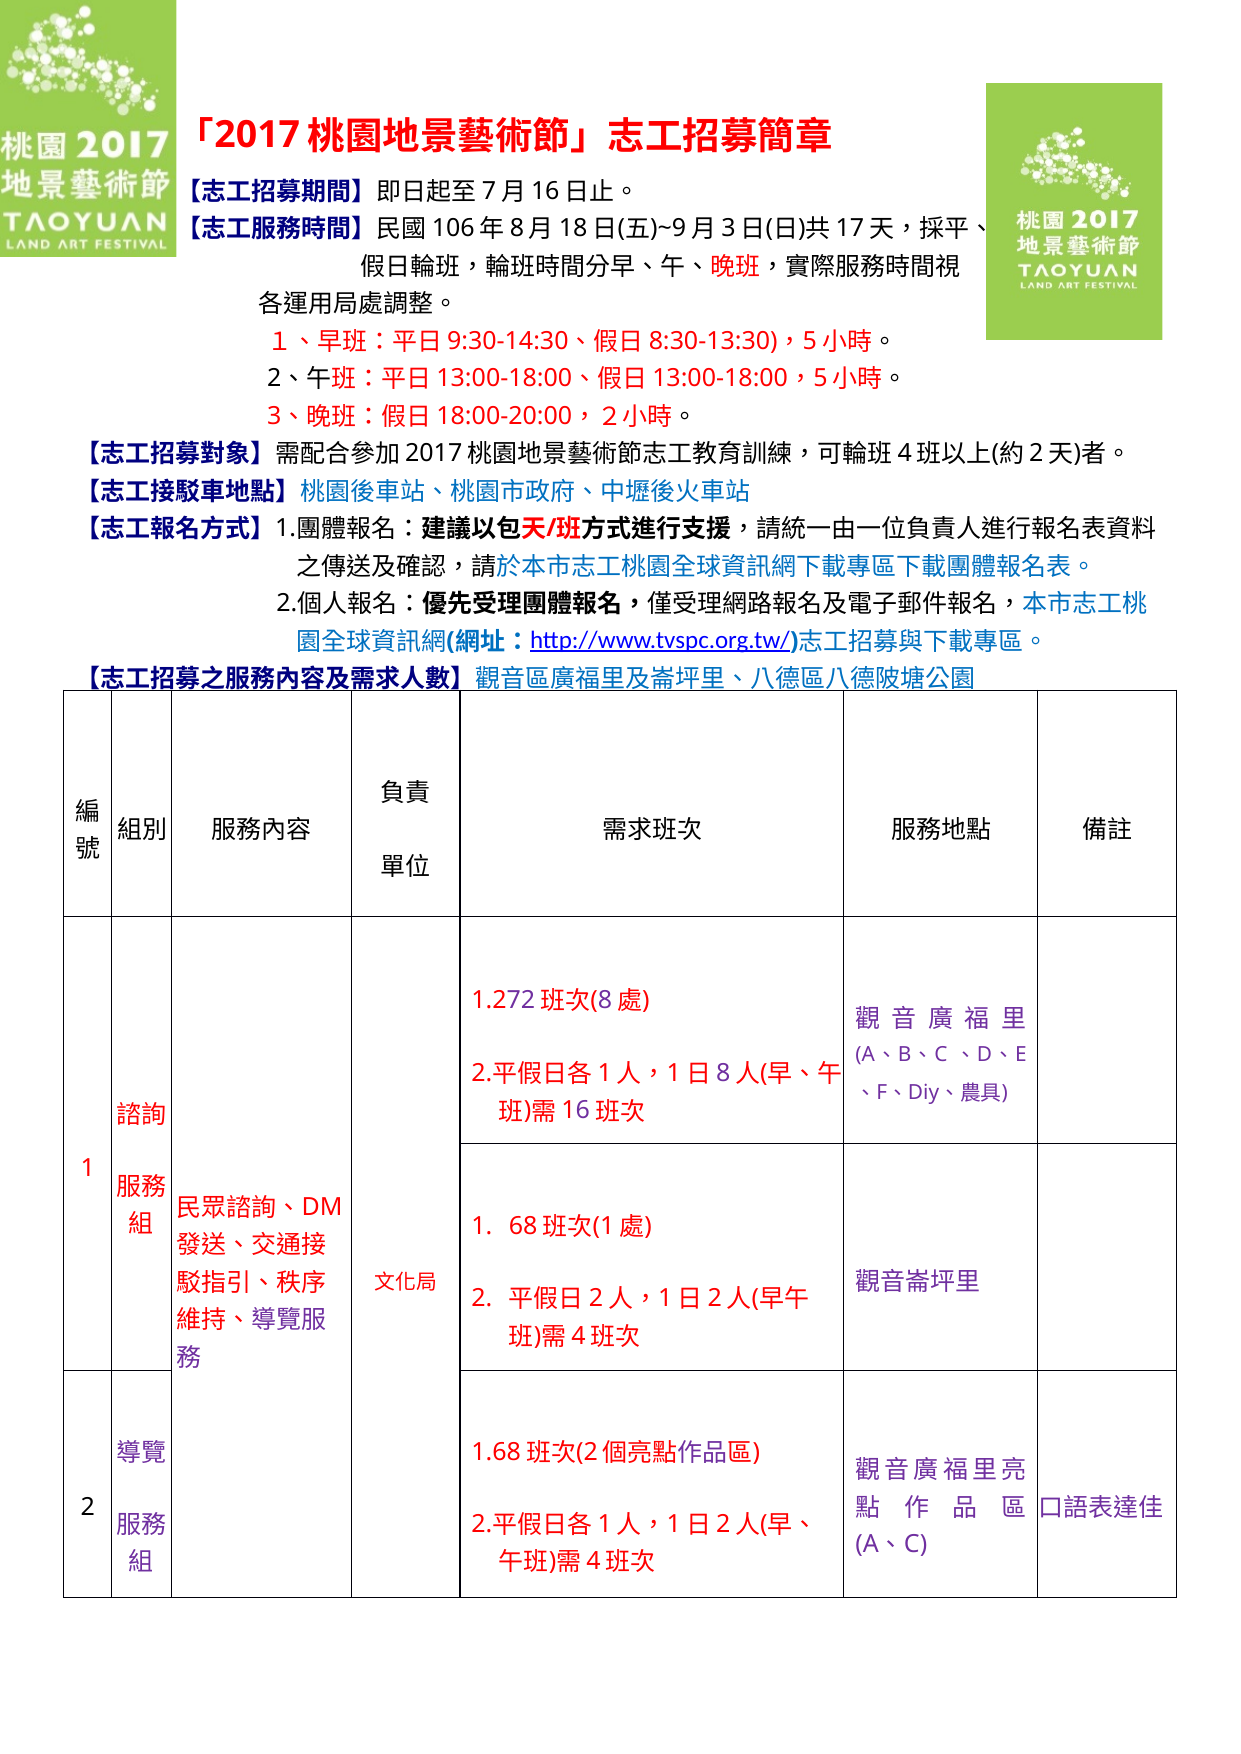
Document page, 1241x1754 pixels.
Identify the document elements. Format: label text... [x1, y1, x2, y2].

table_cell [1038, 1144, 1176, 1370]
table_header 服務內容 [172, 691, 351, 916]
table_cell 1.272班次(8處) 2.平假日各1人，1日8人(早、午班)需16班次 [461, 917, 843, 1143]
table_cell 口語表達佳 [1038, 1371, 1176, 1597]
table_cell 導覽 服務組 [112, 1371, 171, 1597]
table_cell 68班次(1處) 平假日2人，1日2人(早午班)需4班次 [461, 1144, 843, 1370]
text 【志工招募對象】需配合參加2017桃園地景藝術節志工教育訓練，可輪班4班以上(約2天)者。 [75, 427, 1165, 464]
text 【志工招募期間】即日起至7月16日止。 [177, 164, 986, 202]
table_cell 1 [64, 917, 111, 1370]
table_cell 2 [64, 1371, 111, 1597]
text 【志工接駁車地點】桃園後車站、桃園市政府、中壢後火車站 [75, 464, 1165, 502]
text 2.個人報名：優先受理團體報名，僅受理網路報名及電子郵件報名，本市志工桃園全球資訊網(網址：http://www.tvspc.org.tw/)志工招募與下載專區。 [276, 577, 1165, 652]
text 【志工報名方式】1.團體報名：建議以包天/班方式進行支援，請統一由一位負責人進行報名表資料之傳送及確認，請於本市志工桃園全球資訊網下載專區下載團體報名表。 [75, 502, 1165, 577]
text 【志工招募之服務內容及需求人數】觀音區廣福里及崙坪里、八德區八德陂塘公園 [75, 652, 1165, 689]
text １、早班：平日9:30-14:30、假日8:30-13:30)，5小時。 [267, 314, 1005, 352]
table_cell 民眾諮詢、DM發送、交通接駁指引、秩序維持、導覽服務 [172, 917, 351, 1597]
table_cell 1.68班次(2個亮點作品區) 2.平假日各1人，1日2人(早、午班)需4班次 [461, 1371, 843, 1597]
text 「2017桃園地景藝術節」志工招募簡章 [177, 89, 986, 164]
table_cell 文化局 [352, 917, 459, 1597]
picture [986, 83, 1163, 340]
text 3、晚班：假日18:00-20:00，２小時。 [267, 389, 1005, 427]
table_header 負責 單位 [352, 691, 459, 916]
table_cell 觀音廣福里(A、B、C 、D、E、F、Diy、農具) [844, 917, 1037, 1143]
table_header 服務地點 [844, 691, 1037, 916]
table_cell 觀音崙坪里 [844, 1144, 1037, 1370]
table_header 編號 [64, 691, 111, 916]
table_cell 諮詢 服務組 [112, 917, 171, 1370]
table_header 備註 [1038, 691, 1176, 916]
table_cell 觀音廣福里亮點作品區(A、C) [844, 1371, 1037, 1597]
table_cell [1038, 917, 1176, 1143]
picture [0, 0, 177, 257]
text 【志工服務時間】民國106年8月18日(五)~9月3日(日)共17天，採平、假日輪班，輪班時間分早、午、晚班，實際服務時間視各運用局處調整。 [75, 202, 976, 314]
table_header 組別 [112, 691, 171, 916]
text 2、午班：平日13:00-18:00、假日13:00-18:00，5小時。 [267, 352, 1005, 389]
table_header 需求班次 [461, 691, 843, 916]
